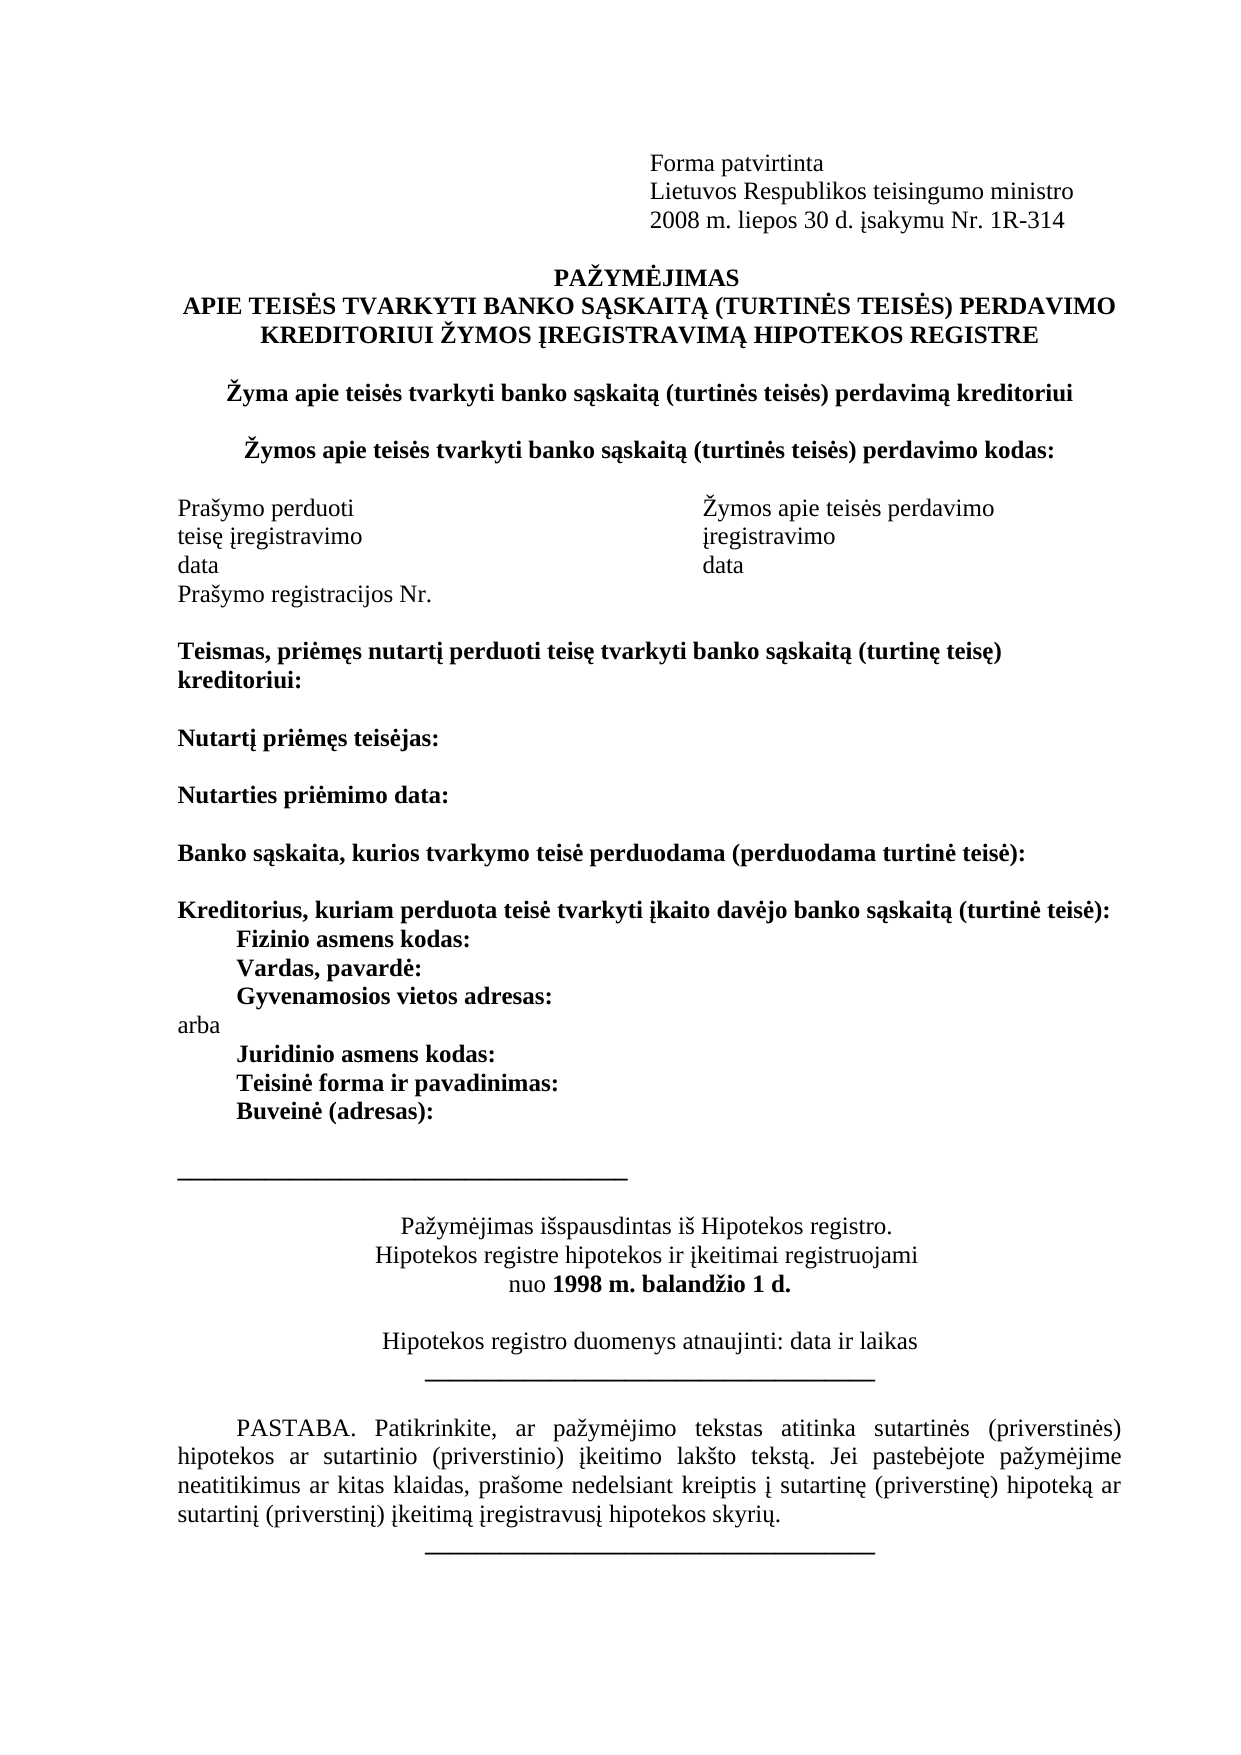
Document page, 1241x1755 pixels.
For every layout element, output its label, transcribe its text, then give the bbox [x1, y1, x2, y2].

text Prašymo registracijos Nr. [177, 579, 1122, 608]
text arba [177, 1010, 1122, 1039]
text Hipotekos registre hipotekos ir įkeitimai registruojami [177, 1240, 1122, 1269]
text Hipotekos registro duomenys atnaujinti: data ir laikas [177, 1326, 1122, 1355]
text Prašymo perduoti Žymos apie teisės perdavimo [177, 493, 1122, 521]
text Pažymėjimas išspausdintas iš Hipotekos registro. [177, 1211, 1122, 1240]
text teisę įregistravimo įregistravimo [177, 521, 1122, 550]
text Banko sąskaita, kurios tvarkymo teisė perduodama (perduodama turtinė teisė): [177, 838, 1122, 866]
text ____________________________________ [177, 1154, 1122, 1183]
text Nutarties priėmimo data: [177, 780, 1122, 809]
text ____________________________________ [177, 1528, 1122, 1556]
text PASTABA. Patikrinkite, ar pažymėjimo tekstas atitinka sutartinės (priverstinės) hipotekos ar sutartinio (priverstinio) įkeitimo lakšto tekstą. Jei pastebėjote pažymėjime neatitikimus ar kitas klaidas, prašome nedelsiant kreiptis į sutartinę (priverstinę) hipoteką ar sutartinį (priverstinį) įkeitimą įregistravusį hipotekos skyrių. [177, 1413, 1122, 1528]
text Kreditorius, kuriam perduota teisė tvarkyti įkaito davėjo banko sąskaitą (turtinė teisė): [177, 895, 1122, 924]
text Nutartį priėmęs teisėjas: [177, 723, 1122, 751]
text Teismas, priėmęs nutartį perduoti teisę tvarkyti banko sąskaitą (turtinę teisę) kreditoriui: [177, 636, 1122, 694]
text Juridinio asmens kodas: [236, 1039, 1122, 1068]
text Lietuvos Respublikos teisingumo ministro [649, 176, 1122, 205]
text Buveinė (adresas): [236, 1096, 1122, 1125]
text PAŽYMĖJIMAS [177, 263, 1122, 291]
text Vardas, pavardė: [236, 953, 1122, 981]
text 2008 m. liepos 30 d. įsakymu Nr. 1R-314 [649, 205, 1122, 234]
text Žyma apie teisės tvarkyti banko sąskaitą (turtinės teisės) perdavimą kreditoriui [177, 378, 1122, 406]
text data data [177, 550, 1122, 579]
text ____________________________________ [177, 1355, 1122, 1384]
text Forma patvirtinta [649, 148, 1122, 176]
text nuo 1998 m. balandžio 1 d. [177, 1269, 1122, 1298]
text Teisinė forma ir pavadinimas: [236, 1068, 1122, 1096]
text Gyvenamosios vietos adresas: [236, 981, 1122, 1010]
text Žymos apie teisės tvarkyti banko sąskaitą (turtinės teisės) perdavimo kodas: [177, 435, 1122, 464]
text APIE TEISĖS TVARKYTI BANKO SĄSKAITĄ (TURTINĖS TEISĖS) PERDAVIMO KREDITORIUI ŽYMOS ĮREGISTRAVIMĄ HIPOTEKOS REGISTRE [177, 291, 1122, 349]
text Fizinio asmens kodas: [236, 924, 1122, 953]
